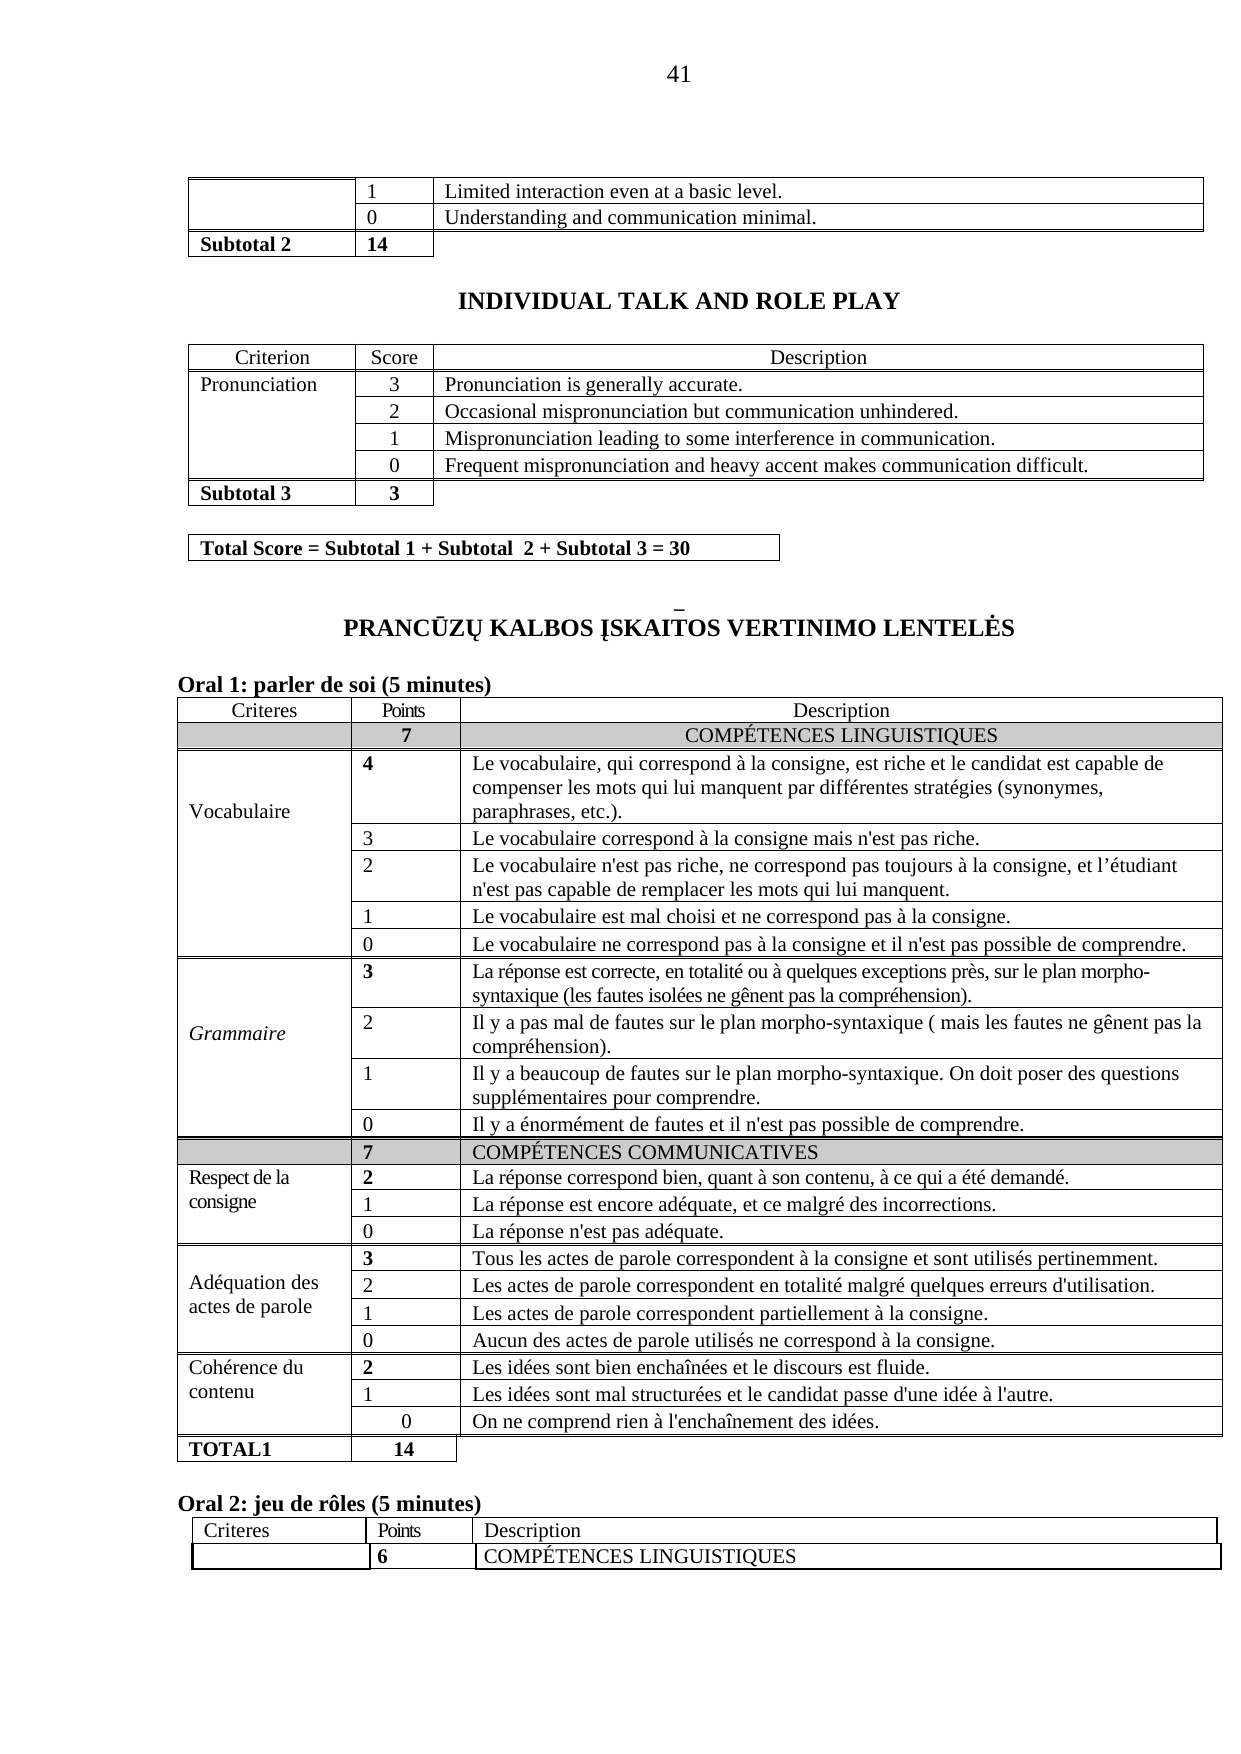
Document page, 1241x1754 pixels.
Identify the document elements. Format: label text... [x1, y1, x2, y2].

table_header Description [461, 698, 1222, 722]
table_cell 1 [352, 1380, 460, 1406]
table_cell Subtotal 3 [189, 481, 355, 504]
table_header Description [473, 1518, 1216, 1542]
table_cell 2 [352, 1165, 460, 1189]
table_cell 1 [356, 424, 433, 450]
table_cell 2 [352, 1271, 460, 1297]
table_cell Subtotal 2 [189, 232, 355, 256]
table_cell 0 [352, 1407, 460, 1433]
table_cell Les idées sont mal structurées et le candidat passe d'une idée à l'autre. [461, 1380, 1222, 1406]
table_cell 1 [352, 902, 460, 928]
table_cell 1 [352, 1059, 460, 1109]
table_cell Adéquation des actes de parole [178, 1246, 351, 1352]
table_cell Le vocabulaire ne correspond pas à la consigne et il n'est pas possible de comprendre. [461, 929, 1222, 956]
table_cell Understanding and communication minimal. [434, 204, 1203, 229]
table_cell [178, 1140, 351, 1164]
table_cell Mispronunciation leading to some interference in communication. [434, 424, 1203, 450]
text Oral 1: parler de soi (5 minutes) [177, 671, 1181, 697]
table_cell TOTAL1 [178, 1437, 351, 1461]
table_header Total Score = Subtotal 1 + Subtotal 2 + Subtotal 3 = 30 [189, 535, 779, 559]
table_header Criteres [178, 698, 351, 722]
table_cell Respect de la consigne [178, 1165, 351, 1243]
table_cell [434, 481, 1204, 504]
table_header Points [367, 1518, 472, 1542]
table_cell Aucun des actes de parole utilisés ne correspond à la consigne. [461, 1326, 1222, 1352]
table_cell [434, 232, 1204, 256]
table_cell 1 [356, 178, 433, 203]
table_cell COMPÉTENCES COMMUNICATIVES [461, 1140, 1222, 1164]
table_cell Occasional mispronunciation but communication unhindered. [434, 397, 1203, 423]
table_cell 6 [371, 1544, 475, 1568]
table_cell La réponse est encore adéquate, et ce malgré des incorrections. [461, 1190, 1222, 1216]
table_cell 14 [356, 232, 433, 256]
table_cell Les actes de parole correspondent partiellement à la consigne. [461, 1299, 1222, 1325]
table_cell 4 [352, 751, 460, 823]
table_cell 3 [352, 959, 460, 1007]
table_cell 0 [356, 204, 433, 229]
table_cell 7 [352, 1140, 460, 1164]
table_cell Il y a énormément de fautes et il n'est pas possible de comprendre. [461, 1110, 1222, 1136]
text PRANCŪZŲ KALBOS ĮSKAITOS VERTINIMO LENTELĖS [177, 613, 1181, 642]
table_cell 7 [352, 723, 460, 747]
table_cell La réponse n'est pas adéquate. [461, 1217, 1222, 1243]
table_cell COMPÉTENCES LINGUISTIQUES [477, 1544, 1220, 1568]
table_cell 1 [352, 1190, 460, 1216]
table_cell 0 [352, 1217, 460, 1243]
table_cell Le vocabulaire correspond à la consigne mais n'est pas riche. [461, 824, 1222, 850]
text Oral 2: jeu de rôles (5 minutes) [177, 1490, 1181, 1517]
table_header Score [356, 345, 433, 369]
table_cell 14 [352, 1437, 456, 1461]
table_cell 0 [356, 451, 433, 477]
table_cell [189, 180, 355, 229]
text INDIVIDUAL TALK AND ROLE PLAY [177, 286, 1181, 315]
table_cell Vocabulaire [178, 751, 351, 956]
table_cell [178, 723, 351, 747]
table_cell Le vocabulaire, qui correspond à la consigne, est riche et le candidat est capable de compenser les mots qui lui manquent par différentes stratégies (synonymes, paraphrases, etc.). [461, 751, 1222, 823]
table_cell 0 [352, 1110, 460, 1136]
table_cell La réponse est correcte, en totalité ou à quelques exceptions près, sur le plan morpho-syntaxique (les fautes isolées ne gênent pas la compréhension). [461, 959, 1222, 1007]
table_cell 3 [356, 372, 433, 396]
table_cell 2 [352, 851, 460, 901]
table_cell [194, 1544, 369, 1568]
table_cell Il y a beaucoup de fautes sur le plan morpho-syntaxique. On doit poser des questions supplémentaires pour comprendre. [461, 1059, 1222, 1109]
table_cell COMPÉTENCES LINGUISTIQUES [461, 723, 1222, 747]
table_cell Tous les actes de parole correspondent à la consigne et sont utilisés pertinemment. [461, 1246, 1222, 1270]
table_cell 2 [352, 1355, 460, 1379]
table_header Description [434, 345, 1203, 369]
table_cell Il y a pas mal de fautes sur le plan morpho-syntaxique ( mais les fautes ne gênent pas la compréhension). [461, 1008, 1222, 1058]
table_cell On ne comprend rien à l'enchaînement des idées. [461, 1407, 1222, 1433]
table_cell Les idées sont bien enchaînées et le discours est fluide. [461, 1355, 1222, 1379]
table_cell Pronunciation [189, 372, 355, 477]
table_cell 0 [352, 929, 460, 956]
table_header Criteres [193, 1518, 365, 1542]
table_cell 2 [356, 397, 433, 423]
table_cell Limited interaction even at a basic level. [434, 178, 1203, 203]
text _ [177, 589, 1181, 613]
table_cell 2 [352, 1008, 460, 1058]
table_header Criterion [189, 345, 355, 369]
table_cell [461, 1437, 1222, 1461]
table_cell Grammaire [178, 959, 351, 1136]
table_cell La réponse correspond bien, quant à son contenu, à ce qui a été demandé. [461, 1165, 1222, 1189]
table_cell 1 [352, 1299, 460, 1325]
table_cell 3 [356, 481, 433, 504]
table_cell Les actes de parole correspondent en totalité malgré quelques erreurs d'utilisation. [461, 1271, 1222, 1297]
table_cell Le vocabulaire est mal choisi et ne correspond pas à la consigne. [461, 902, 1222, 928]
table_header Points [352, 698, 460, 722]
table_cell 0 [352, 1326, 460, 1352]
table_cell Cohérence du contenu [178, 1355, 351, 1433]
table_cell Le vocabulaire n'est pas riche, ne correspond pas toujours à la consigne, et l’étudiant n'est pas capable de remplacer les mots qui lui manquent. [461, 851, 1222, 901]
table_cell Pronunciation is generally accurate. [434, 372, 1203, 396]
table_cell 3 [352, 824, 460, 850]
table_cell Frequent mispronunciation and heavy accent makes communication difficult. [434, 451, 1203, 477]
table_cell [457, 1437, 461, 1461]
table_cell 3 [352, 1246, 460, 1270]
